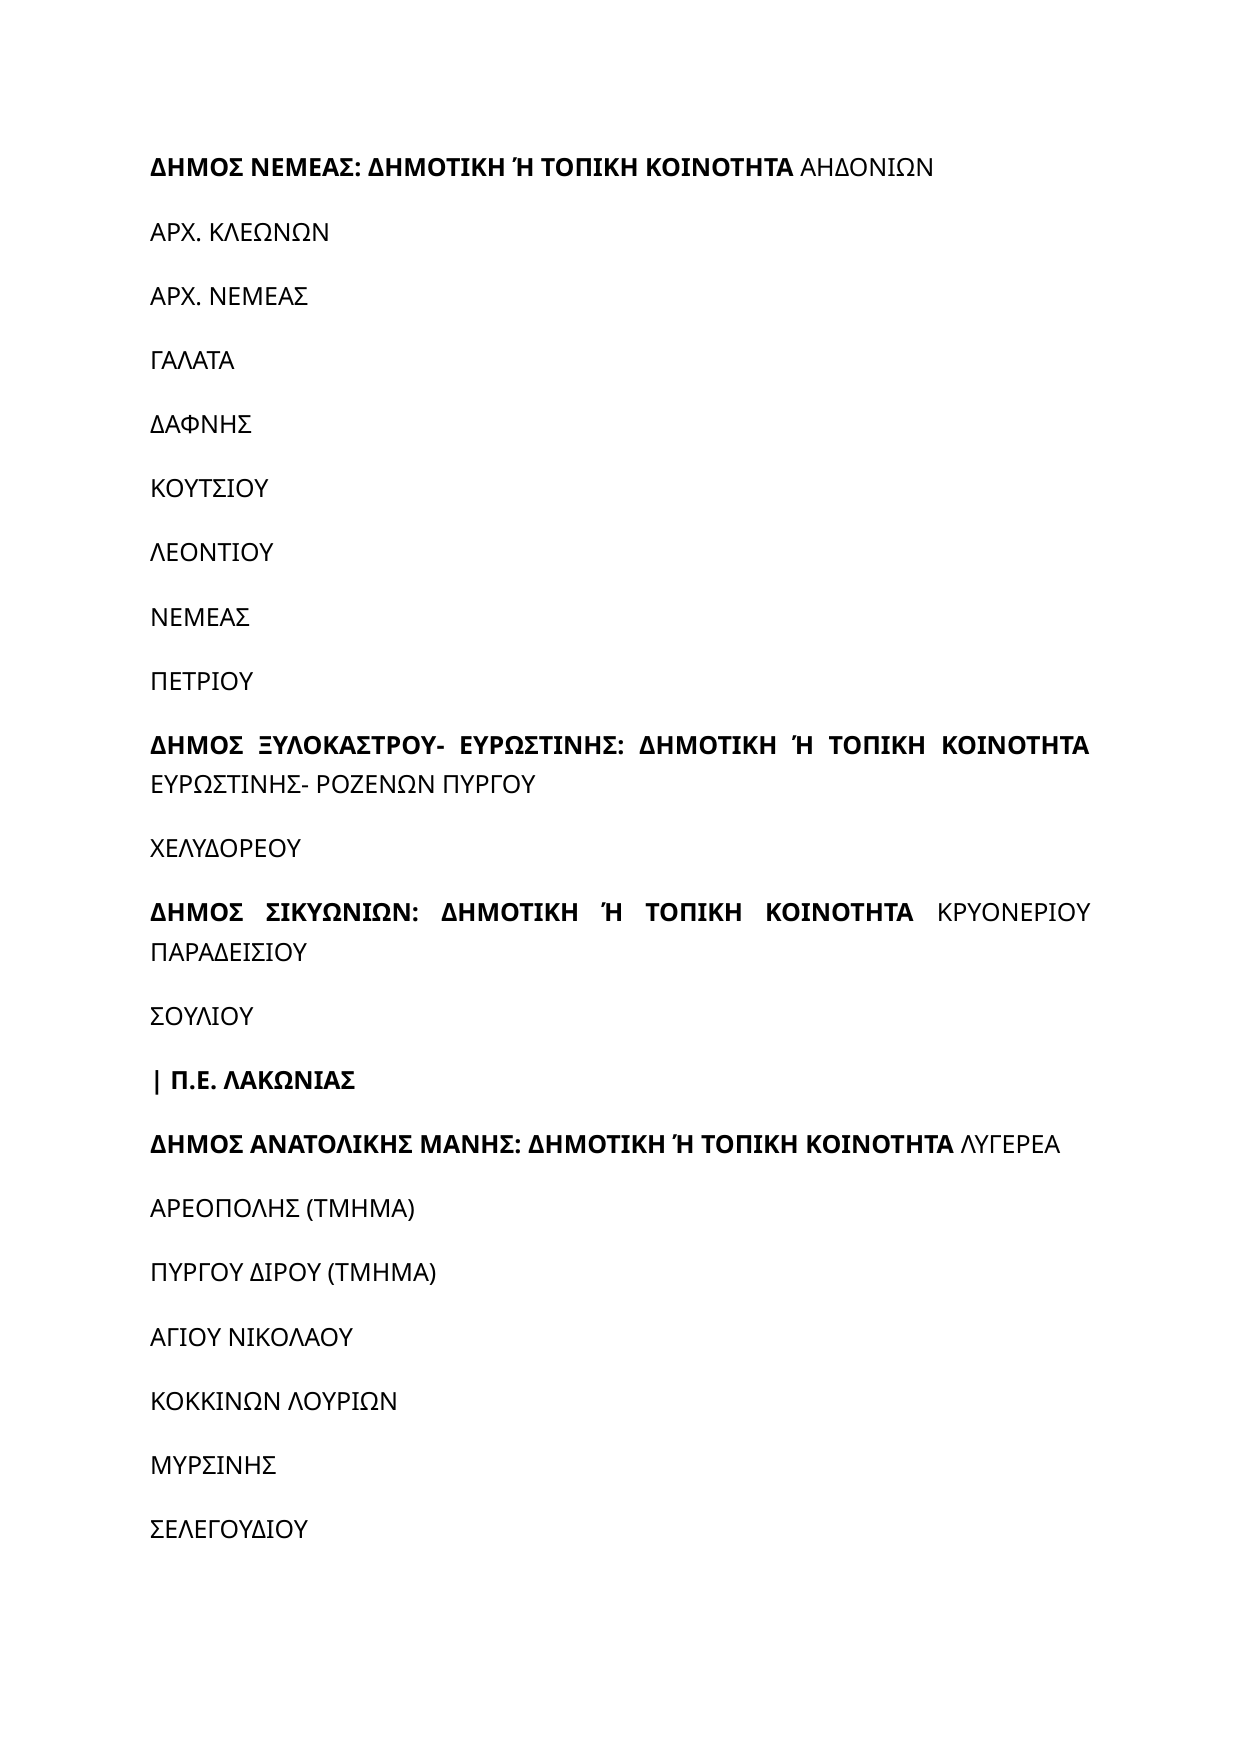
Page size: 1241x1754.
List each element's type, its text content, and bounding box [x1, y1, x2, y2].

text ΝΕΜΕΑΣ [150, 599, 1090, 633]
text ΛΕΟΝΤΙΟΥ [150, 535, 1090, 569]
text ΔΗΜΟΣ ΑΝΑΤΟΛΙΚΗΣ ΜΑΝΗΣ: ΔΗΜΟΤΙΚΗ Ή ΤΟΠΙΚΗ ΚΟΙΝΟΤΗΤΑ ΛΥΓΕΡΕΑ [150, 1127, 1090, 1161]
text ΠΕΤΡΙΟΥ [150, 663, 1090, 697]
text ΓΑΛΑΤΑ [150, 342, 1090, 377]
text ΑΡΧ. ΚΛΕΩΝΩΝ [150, 214, 1090, 248]
text ΚΟΚΚΙΝΩΝ ΛΟΥΡΙΩΝ [150, 1383, 1090, 1417]
text ΜΥΡΣΙΝΗΣ [150, 1447, 1090, 1482]
text ΑΡΧ. ΝΕΜΕΑΣ [150, 278, 1090, 312]
text ΔΗΜΟΣ ΝΕΜΕΑΣ: ΔΗΜΟΤΙΚΗ Ή ΤΟΠΙΚΗ ΚΟΙΝΟΤΗΤΑ ΑΗΔΟΝΙΩΝ [150, 150, 1090, 184]
text ΠΥΡΓΟΥ ΔΙΡΟΥ (ΤΜΗΜΑ) [150, 1255, 1090, 1289]
text ΣΕΛΕΓΟΥΔΙΟΥ [150, 1512, 1090, 1546]
text ΑΓΙΟΥ ΝΙΚΟΛΑΟΥ [150, 1319, 1090, 1353]
text ΚΟΥΤΣΙΟΥ [150, 471, 1090, 505]
text ΣΟΥΛΙΟΥ [150, 998, 1090, 1032]
text ΑΡΕΟΠΟΛΗΣ (ΤΜΗΜΑ) [150, 1191, 1090, 1225]
text | Π.Ε. ΛΑΚΩΝΙΑΣ [150, 1062, 1090, 1097]
text ΔΑΦΝΗΣ [150, 407, 1090, 441]
text ΔΗΜΟΣ ΞΥΛΟΚΑΣΤΡΟΥ- ΕΥΡΩΣΤΙΝΗΣ: ΔΗΜΟΤΙΚΗ Ή ΤΟΠΙΚΗ ΚΟΙΝΟΤΗΤΑ ΕΥΡΩΣΤΙΝΗΣ- ΡΟΖΕΝΩΝ ΠΥΡΓΟΥ [150, 727, 1090, 801]
text ΧΕΛΥΔΟΡΕΟΥ [150, 831, 1090, 865]
text ΔΗΜΟΣ ΣΙΚΥΩΝΙΩΝ: ΔΗΜΟΤΙΚΗ Ή ΤΟΠΙΚΗ ΚΟΙΝΟΤΗΤΑ ΚΡΥΟΝΕΡΙΟΥ ΠΑΡΑΔΕΙΣΙΟΥ [150, 895, 1090, 968]
